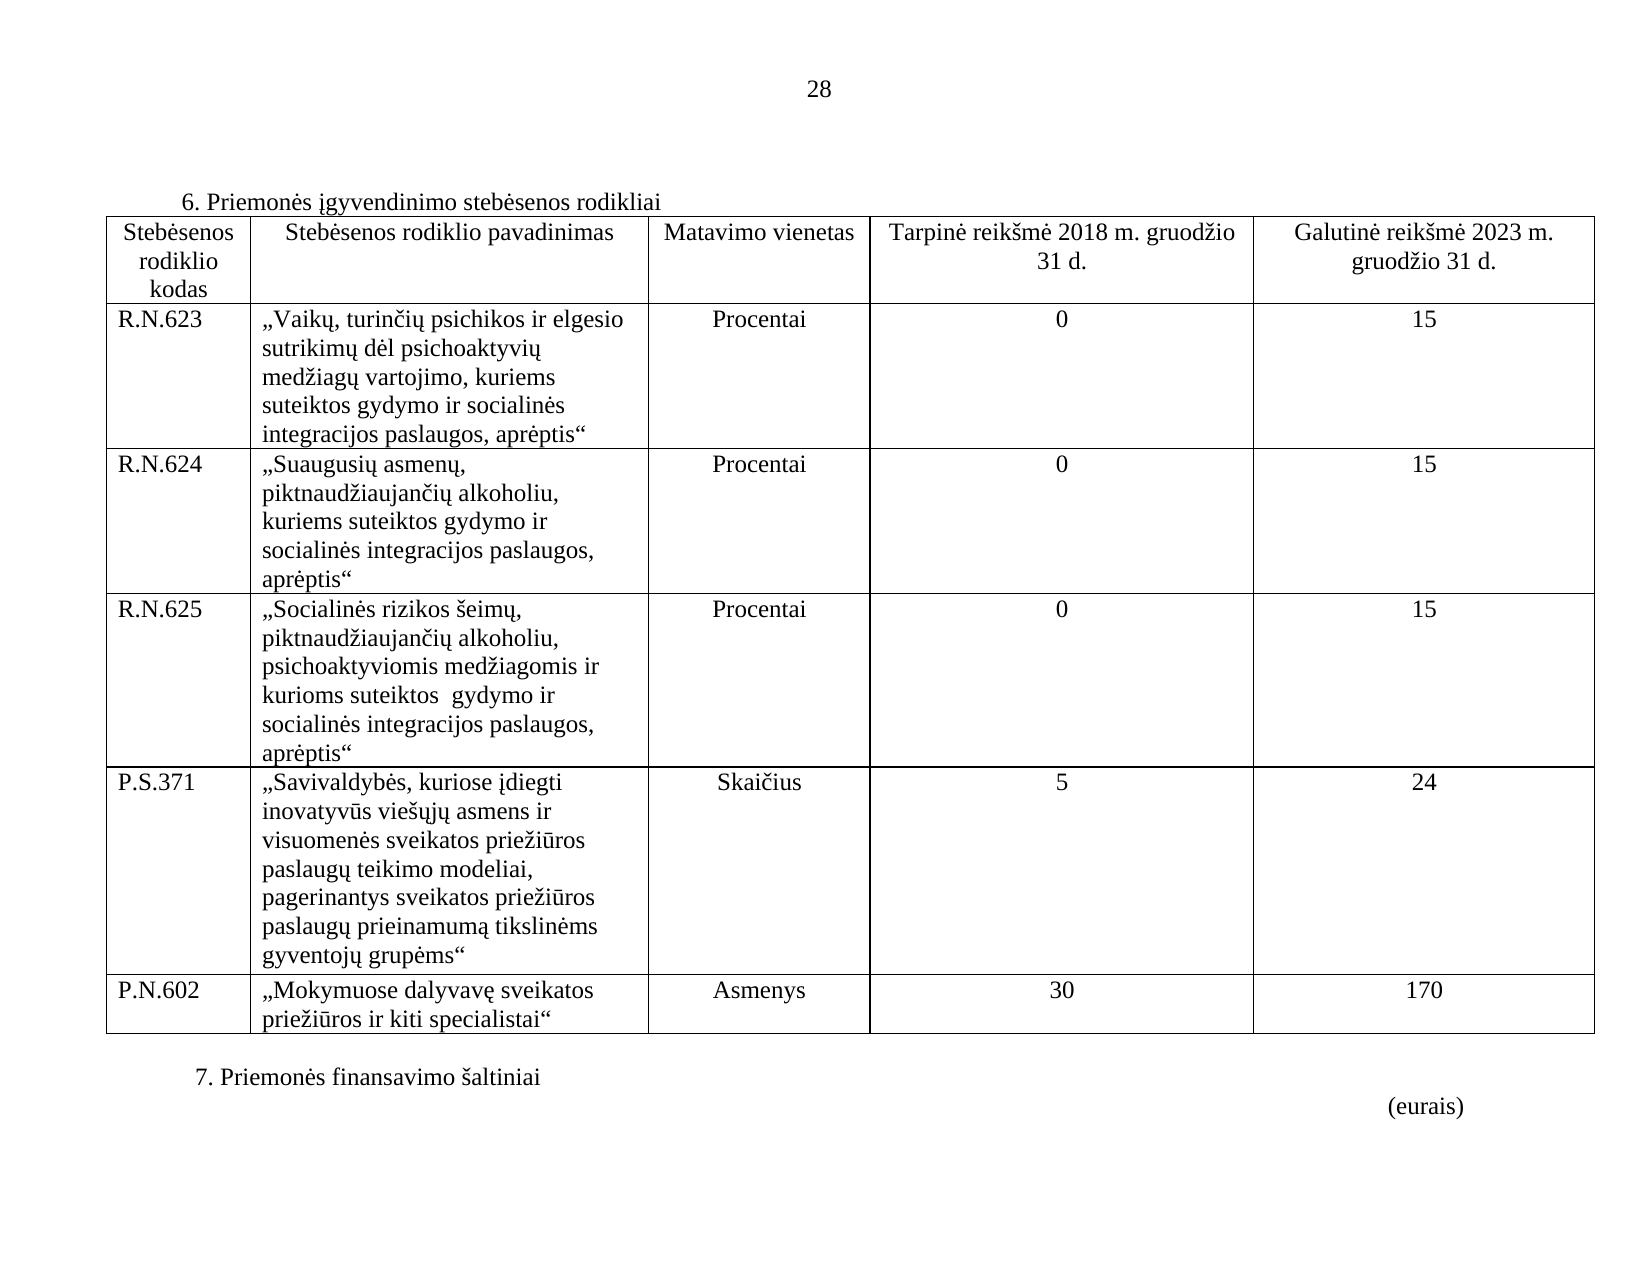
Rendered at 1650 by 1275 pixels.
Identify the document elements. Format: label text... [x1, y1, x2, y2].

table_cell 15 [1254, 594, 1594, 766]
table_cell „Vaikų, turinčių psichikos ir elgesio sutrikimų dėl psichoaktyvių medžiagų vartojimo, kuriems suteiktos gydymo ir socialinės integracijos paslaugos, aprėptis“ [251, 304, 648, 448]
table_cell 15 [1254, 304, 1594, 448]
table_cell Procentai [649, 449, 869, 593]
table_cell 0 [871, 594, 1253, 766]
table_cell Procentai [649, 594, 869, 766]
table_cell 5 [871, 768, 1253, 974]
table_cell 15 [1254, 449, 1594, 593]
table_cell 0 [871, 449, 1253, 593]
table_header Stebėsenos rodiklio kodas [107, 217, 250, 303]
table_cell R.N.623 [107, 304, 250, 448]
table_cell 0 [871, 304, 1253, 448]
table_cell „Socialinės rizikos šeimų, piktnaudžiaujančių alkoholiu, psichoaktyviomis medžiagomis ir kurioms suteiktos gydymo ir socialinės integracijos paslaugos, aprėptis“ [251, 594, 648, 766]
text 6. Priemonės įgyvendinimo stebėsenos rodikliai [106, 187, 1532, 216]
table_cell Procentai [649, 304, 869, 448]
table_cell R.N.624 [107, 449, 250, 593]
text 7. Priemonės finansavimo šaltiniai [106, 1062, 1532, 1091]
table_cell 30 [871, 975, 1253, 1033]
table_cell P.N.602 [107, 975, 250, 1033]
table_cell 24 [1254, 768, 1594, 974]
text (eurais) [1293, 1091, 1532, 1120]
table_cell „Savivaldybės, kuriose įdiegti inovatyvūs viešųjų asmens ir visuomenės sveikatos priežiūros paslaugų teikimo modeliai, pagerinantys sveikatos priežiūros paslaugų prieinamumą tikslinėms gyventojų grupėms“ [251, 768, 648, 974]
table_header Matavimo vienetas [649, 217, 869, 303]
table_cell R.N.625 [107, 594, 250, 766]
table_cell „Suaugusių asmenų, piktnaudžiaujančių alkoholiu, kuriems suteiktos gydymo ir socialinės integracijos paslaugos, aprėptis“ [251, 449, 648, 593]
table_cell Skaičius [649, 768, 869, 974]
table_header Tarpinė reikšmė 2018 m. gruodžio 31 d. [871, 217, 1253, 303]
table_header Stebėsenos rodiklio pavadinimas [251, 217, 648, 303]
table_cell „Mokymuose dalyvavę sveikatos priežiūros ir kiti specialistai“ [251, 975, 648, 1033]
table_header Galutinė reikšmė 2023 m. gruodžio 31 d. [1254, 217, 1594, 303]
table_cell 170 [1254, 975, 1594, 1033]
table_cell P.S.371 [107, 768, 250, 974]
table_cell Asmenys [649, 975, 869, 1033]
